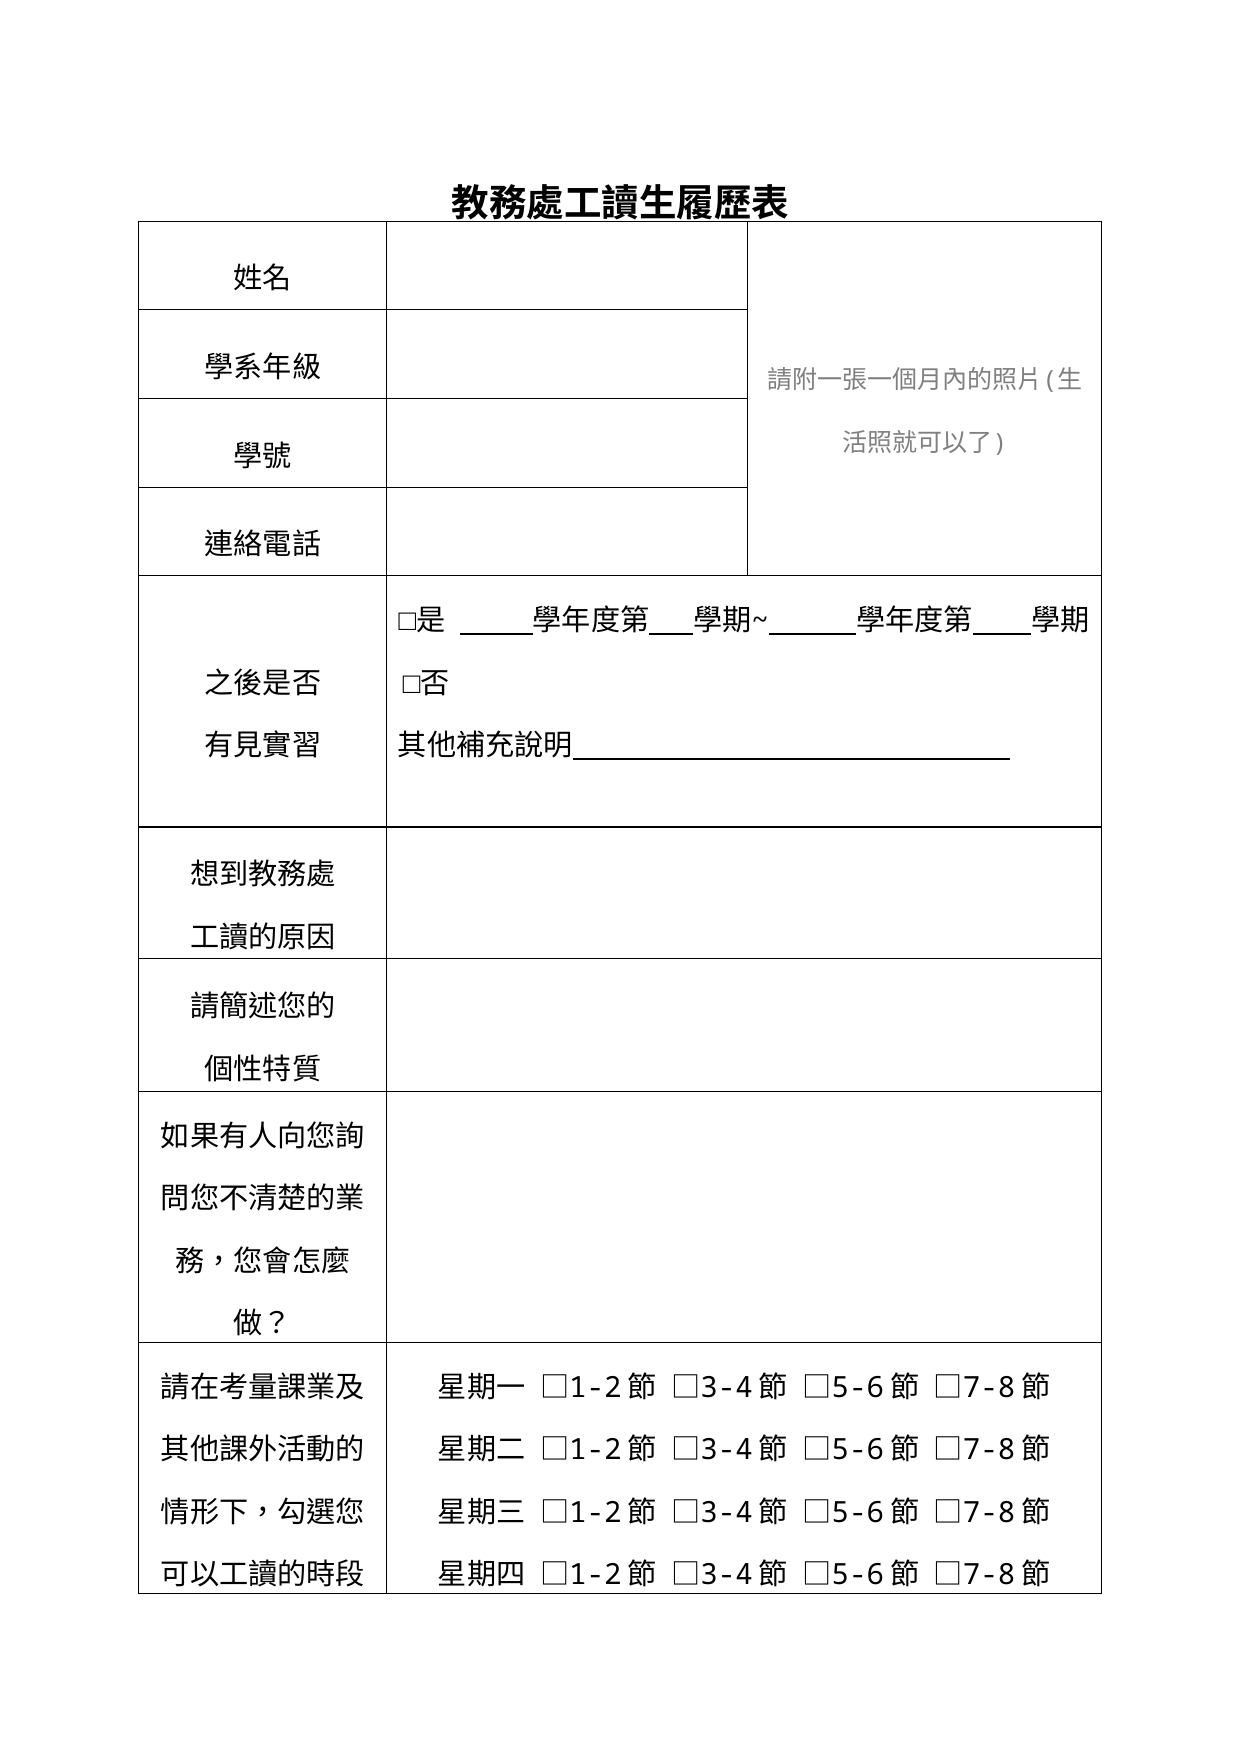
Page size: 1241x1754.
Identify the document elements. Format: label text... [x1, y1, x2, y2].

table_cell 之後是否 有見實習 [139, 576, 386, 826]
table_cell [387, 488, 747, 575]
table_cell [387, 310, 747, 398]
table_cell 請簡述您的 個性特質 [139, 959, 386, 1091]
table_cell [387, 959, 1101, 1091]
table_cell 請在考量課業及其他課外活動的情形下，勾選您可以工讀的時段 [139, 1343, 386, 1593]
table_header 姓名 [139, 222, 386, 309]
table_cell [387, 828, 1101, 958]
table_cell □是 學年度第 學期~ 學年度第 學期 □否 其他補充說明 [387, 576, 1101, 826]
table_cell 學系年級 [139, 310, 386, 398]
text 教務處工讀生履歷表 [112, 158, 1128, 221]
table_cell 星期一 □1-2節 □3-4節 □5-6節 □7-8節 星期二 □1-2節 □3-4節 □5-6節 □7-8節 星期三 □1-2節 □3-4節 □5-6節 □7-8節 星期四 □1-2節 □3-4節 □5-6節 □7-8節 [387, 1343, 1101, 1593]
table_cell 如果有人向您詢問您不清楚的業務，您會怎麼做？ [139, 1092, 386, 1342]
table_header 請附一張一個月內的照片(生活照就可以了) [748, 222, 1101, 575]
table_cell [387, 399, 747, 487]
table_cell [387, 1092, 1101, 1342]
table_cell 連絡電話 [139, 488, 386, 575]
table_cell 學號 [139, 399, 386, 487]
table_header [387, 222, 747, 309]
table_cell 想到教務處 工讀的原因 [139, 828, 386, 958]
